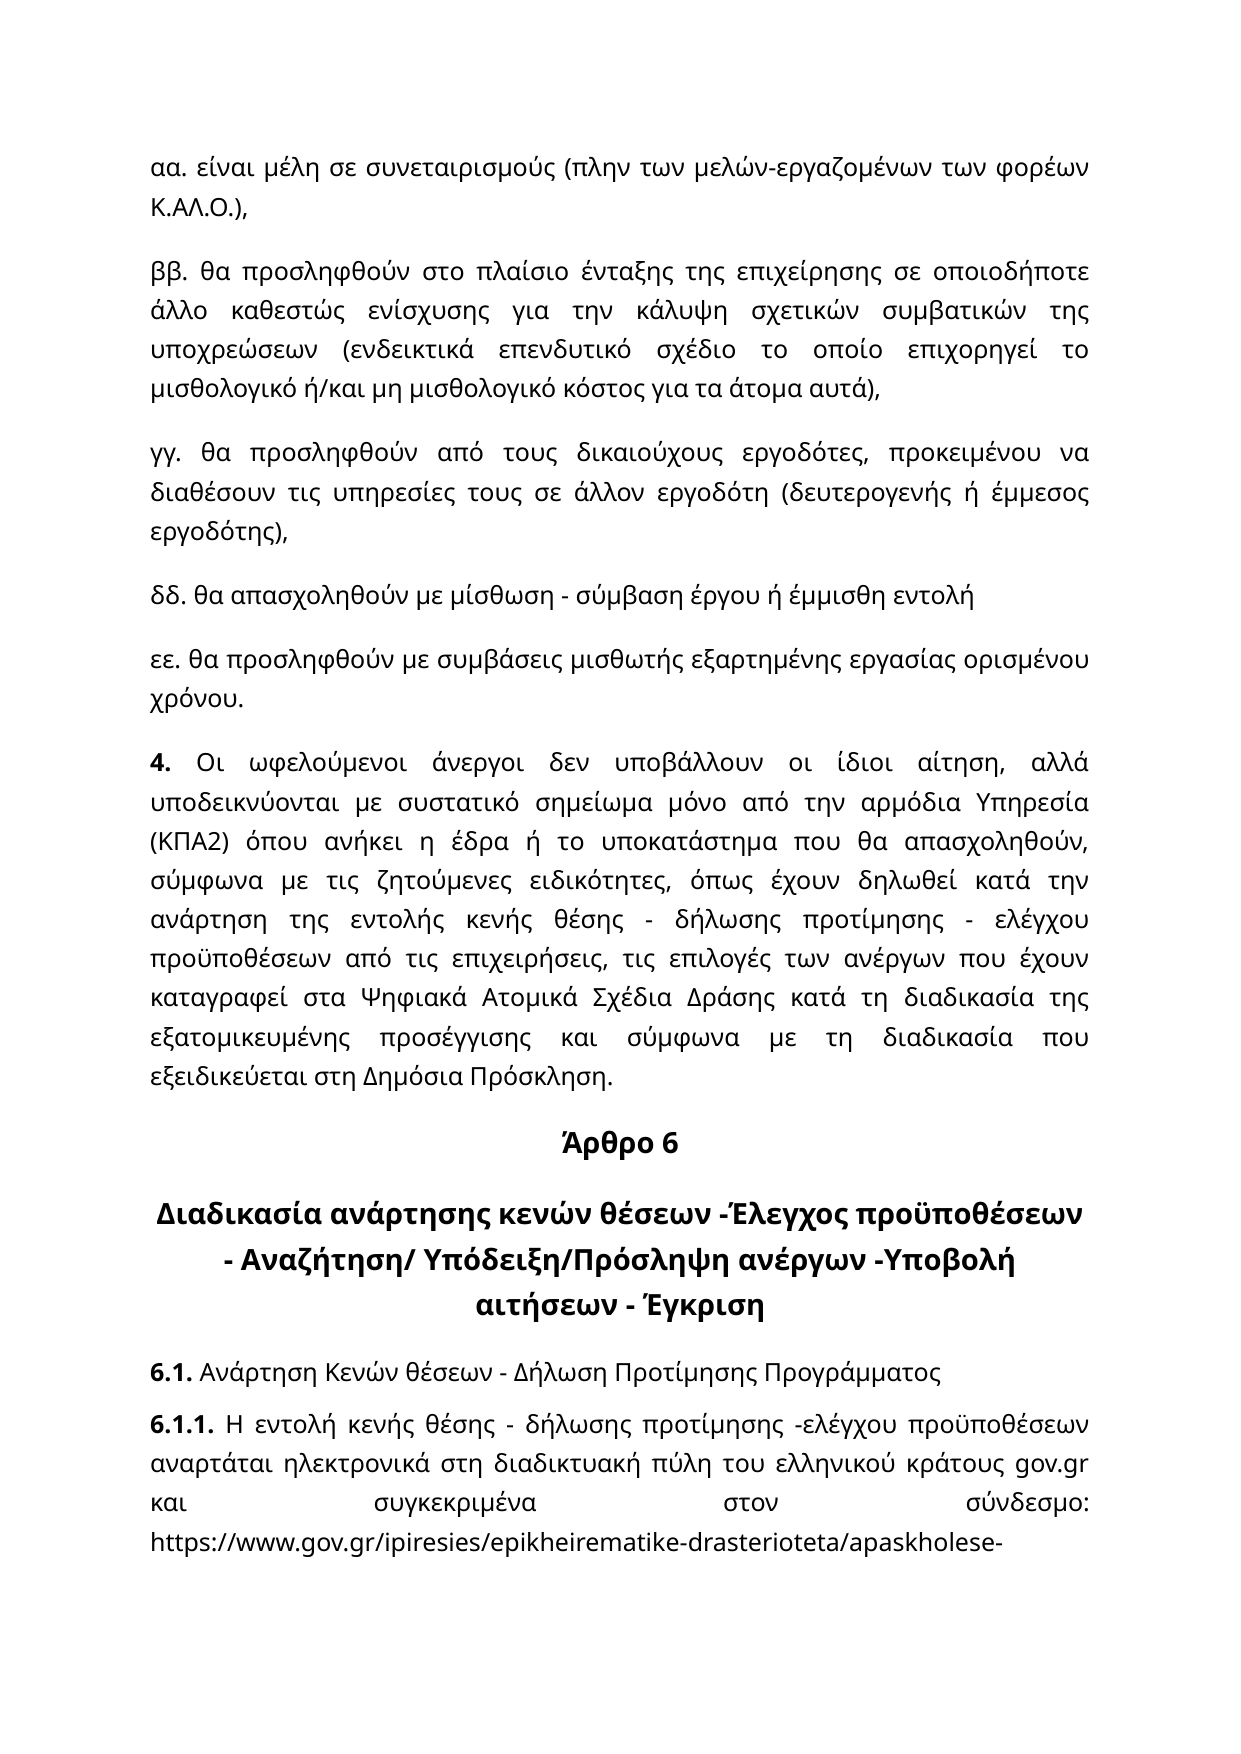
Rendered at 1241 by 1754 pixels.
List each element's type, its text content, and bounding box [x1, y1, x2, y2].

text ββ. θα προσληφθούν στο πλαίσιο ένταξης της επιχείρησης σε οποιοδήποτε άλλο καθεστώς ενίσχυσης για την κάλυψη σχετικών συμβατικών της υποχρεώσεων (ενδεικτικά επενδυτικό σχέδιο το οποίο επιχορηγεί το μισθολογικό ή/και μη μισθολογικό κόστος για τα άτομα αυτά), [150, 253, 1090, 405]
text αα. είναι μέλη σε συνεταιρισμούς (πλην των μελών-εργαζομένων των φορέων Κ.ΑΛ.Ο.), [150, 150, 1090, 223]
text 6.1.1. Η εντολή κενής θέσης - δήλωσης προτίμησης -ελέγχου προϋποθέσεων αναρτάται ηλεκτρονικά στη διαδικτυακή πύλη του ελληνικού κράτους gov.gr και συγκεκριμένα στον σύνδεσμο: https://www.gov.gr/ipiresies/epikheirematike-drasterioteta/apaskholese- [150, 1407, 1090, 1558]
subtitle Άρθρο 6 [150, 1122, 1090, 1162]
text γγ. θα προσληφθούν από τους δικαιούχους εργοδότες, προκειμένου να διαθέσουν τις υπηρεσίες τους σε άλλον εργοδότη (δευτερογενής ή έμμεσος εργοδότης), [150, 435, 1090, 547]
text δδ. θα απασχοληθούν με μίσθωση - σύμβαση έργου ή έμμισθη εντολή [150, 577, 1090, 612]
text 6.1. Ανάρτηση Κενών θέσεων - Δήλωση Προτίμησης Προγράμματος [150, 1355, 1090, 1389]
text 4. Οι ωφελούμενοι άνεργοι δεν υποβάλλουν οι ίδιοι αίτηση, αλλά υποδεικνύονται με συστατικό σημείωμα μόνο από την αρμόδια Υπηρεσία (ΚΠΑ2) όπου ανήκει η έδρα ή το υποκατάστημα που θα απασχοληθούν, σύμφωνα με τις ζητούμενες ειδικότητες, όπως έχουν δηλωθεί κατά την ανάρτηση της εντολής κενής θέσης - δήλωσης προτίμησης - ελέγχου προϋποθέσεων από τις επιχειρήσεις, τις επιλογές των ανέργων που έχουν καταγραφεί στα Ψηφιακά Ατομικά Σχέδια Δράσης κατά τη διαδικασία της εξατομικευμένης προσέγγισης και σύμφωνα με τη διαδικασία που εξειδικεύεται στη Δημόσια Πρόσκληση. [150, 745, 1090, 1092]
text εε. θα προσληφθούν με συμβάσεις μισθωτής εξαρτημένης εργασίας ορισμένου χρόνου. [150, 642, 1090, 715]
subtitle Διαδικασία ανάρτησης κενών θέσεων -Έλεγχος προϋποθέσεων - Αναζήτηση/ Υπόδειξη/Πρόσληψη ανέργων -Υποβολή αιτήσεων - Έγκριση [150, 1193, 1090, 1324]
